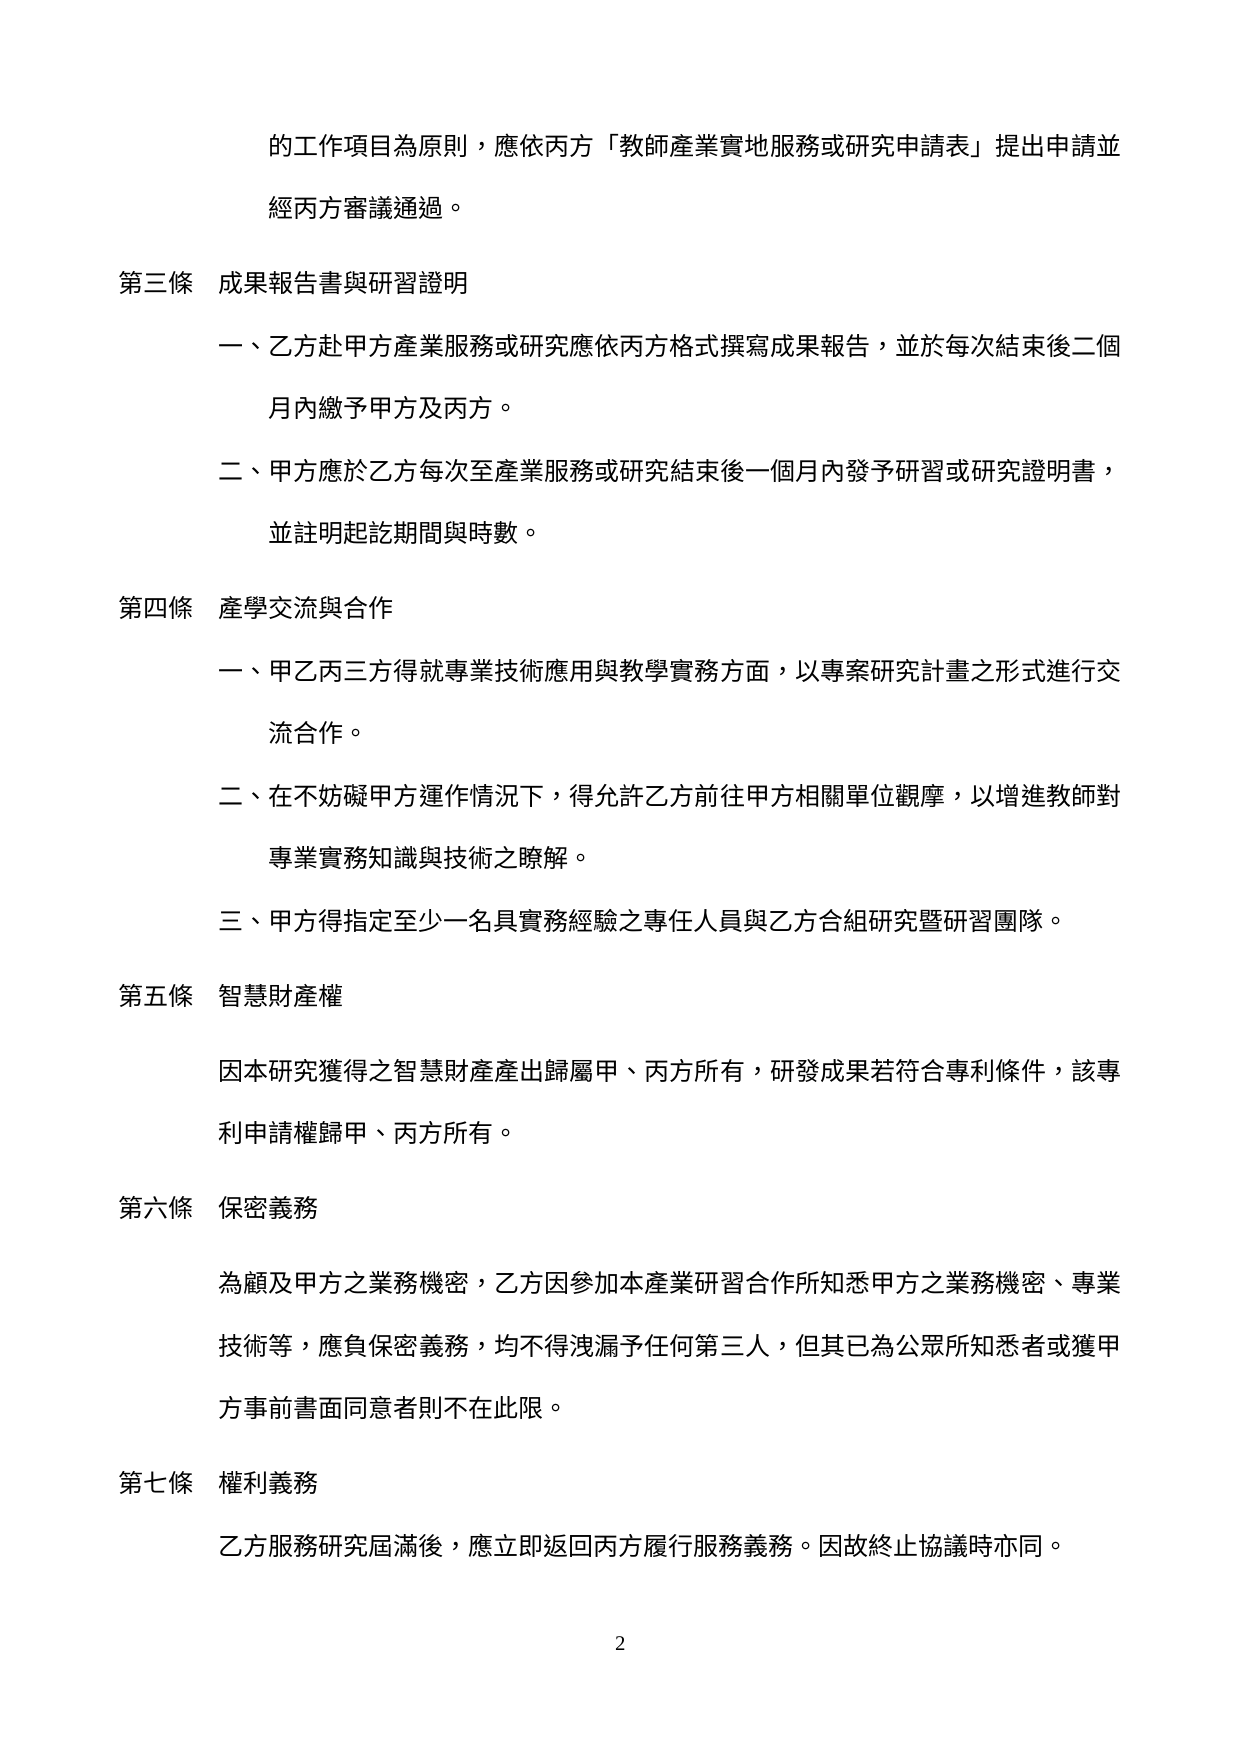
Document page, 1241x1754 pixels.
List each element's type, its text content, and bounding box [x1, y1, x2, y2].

text 乙方服務研究屆滿後，應立即返回丙方履行服務義務。因故終止協議時亦同。 [218, 1503, 1122, 1565]
text 二、甲方應於乙方每次至產業服務或研究結束後一個月內發予研習或研究證明書，並註明起訖期間與時數。 [218, 428, 1122, 553]
text 為顧及甲方之業務機密，乙方因參加本產業研習合作所知悉甲方之業務機密、專業技術等，應負保密義務，均不得洩漏予任何第三人，但其已為公眾所知悉者或獲甲方事前書面同意者則不在此限。 [218, 1240, 1122, 1428]
text 二、在不妨礙甲方運作情況下，得允許乙方前往甲方相關單位觀摩，以增進教師對專業實務知識與技術之瞭解。 [218, 753, 1122, 878]
text 第五條 智慧財產權 [118, 953, 1122, 1015]
text 的工作項目為原則，應依丙方「教師產業實地服務或研究申請表」提出申請並經丙方審議通過。 [218, 103, 1122, 228]
text 第七條 權利義務 [118, 1440, 1122, 1503]
text 一、乙方赴甲方產業服務或研究應依丙方格式撰寫成果報告，並於每次結束後二個月內繳予甲方及丙方。 [218, 303, 1122, 428]
text 第四條 產學交流與合作 [118, 565, 1122, 628]
text 第三條 成果報告書與研習證明 [118, 240, 1122, 303]
text 一、甲乙丙三方得就專業技術應用與教學實務方面，以專案研究計畫之形式進行交流合作。 [218, 628, 1122, 753]
text 三、甲方得指定至少一名具實務經驗之專任人員與乙方合組研究暨研習團隊。 [218, 878, 1122, 940]
text 因本研究獲得之智慧財產產出歸屬甲、丙方所有，研發成果若符合專利條件，該專利申請權歸甲、丙方所有。 [218, 1028, 1122, 1153]
text 第六條 保密義務 [118, 1165, 1122, 1228]
